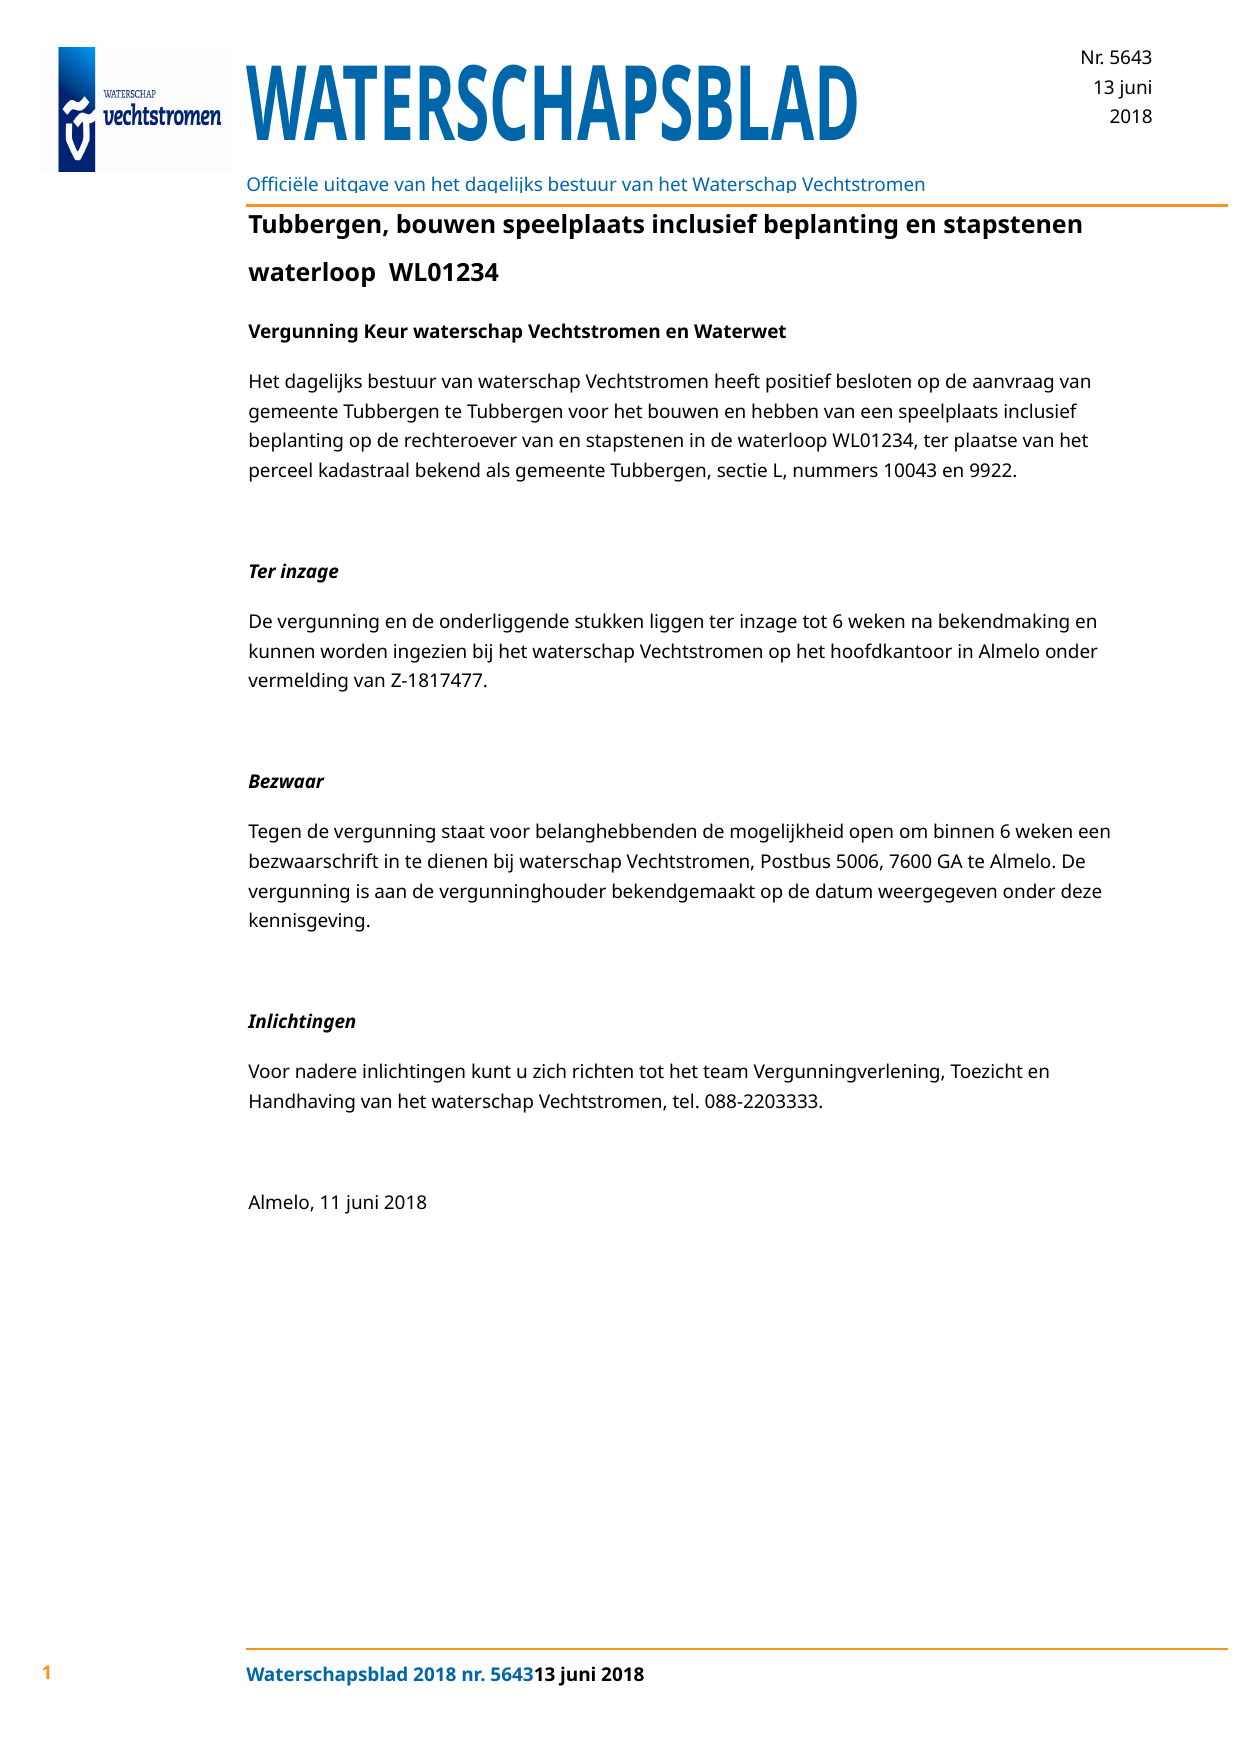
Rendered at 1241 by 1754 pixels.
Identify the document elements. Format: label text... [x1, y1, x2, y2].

text Tegen de vergunning staat voor belanghebbenden de mogelijkheid open om binnen 6 weken een bezwaarschrift in te dienen bij waterschap Vechtstromen, Postbus 5006, 7600 GA te Almelo. De vergunning is aan de vergunninghouder bekendgemaakt op de datum weergegeven onder deze kennisgeving. [248, 819, 1152, 933]
text Ter inzage [248, 558, 1152, 584]
text Almelo, 11 juni 2018 [248, 1189, 1152, 1215]
text De vergunning en de onderliggende stukken liggen ter inzage tot 6 weken na bekendmaking en kunnen worden ingezien bij het waterschap Vechtstromen op het hoofdkantoor in Almelo onder vermelding van Z-1817477. [248, 608, 1152, 693]
text Tubbergen, bouwen speelplaats inclusief beplanting en stapstenen waterloop WL01234 [248, 207, 1152, 288]
picture [41, 47, 231, 172]
text Inlichtingen [248, 1008, 1152, 1034]
text Bezwaar [248, 768, 1152, 794]
text Het dagelijks bestuur van waterschap Vechtstromen heeft positief besloten op de aanvraag van gemeente Tubbergen te Tubbergen voor het bouwen en hebben van een speelplaats inclusief beplanting op de rechteroever van en stapstenen in de waterloop WL01234, ter plaatse van het perceel kadastraal bekend als gemeente Tubbergen, sectie L, nummers 10043 en 9922. [248, 368, 1152, 483]
text Vergunning Keur waterschap Vechtstromen en Waterwet [248, 318, 1152, 344]
text Voor nadere inlichtingen kunt u zich richten tot het team Vergunningverlening, Toezicht en Handhaving van het waterschap Vechtstromen, tel. 088-2203333. [248, 1059, 1152, 1114]
